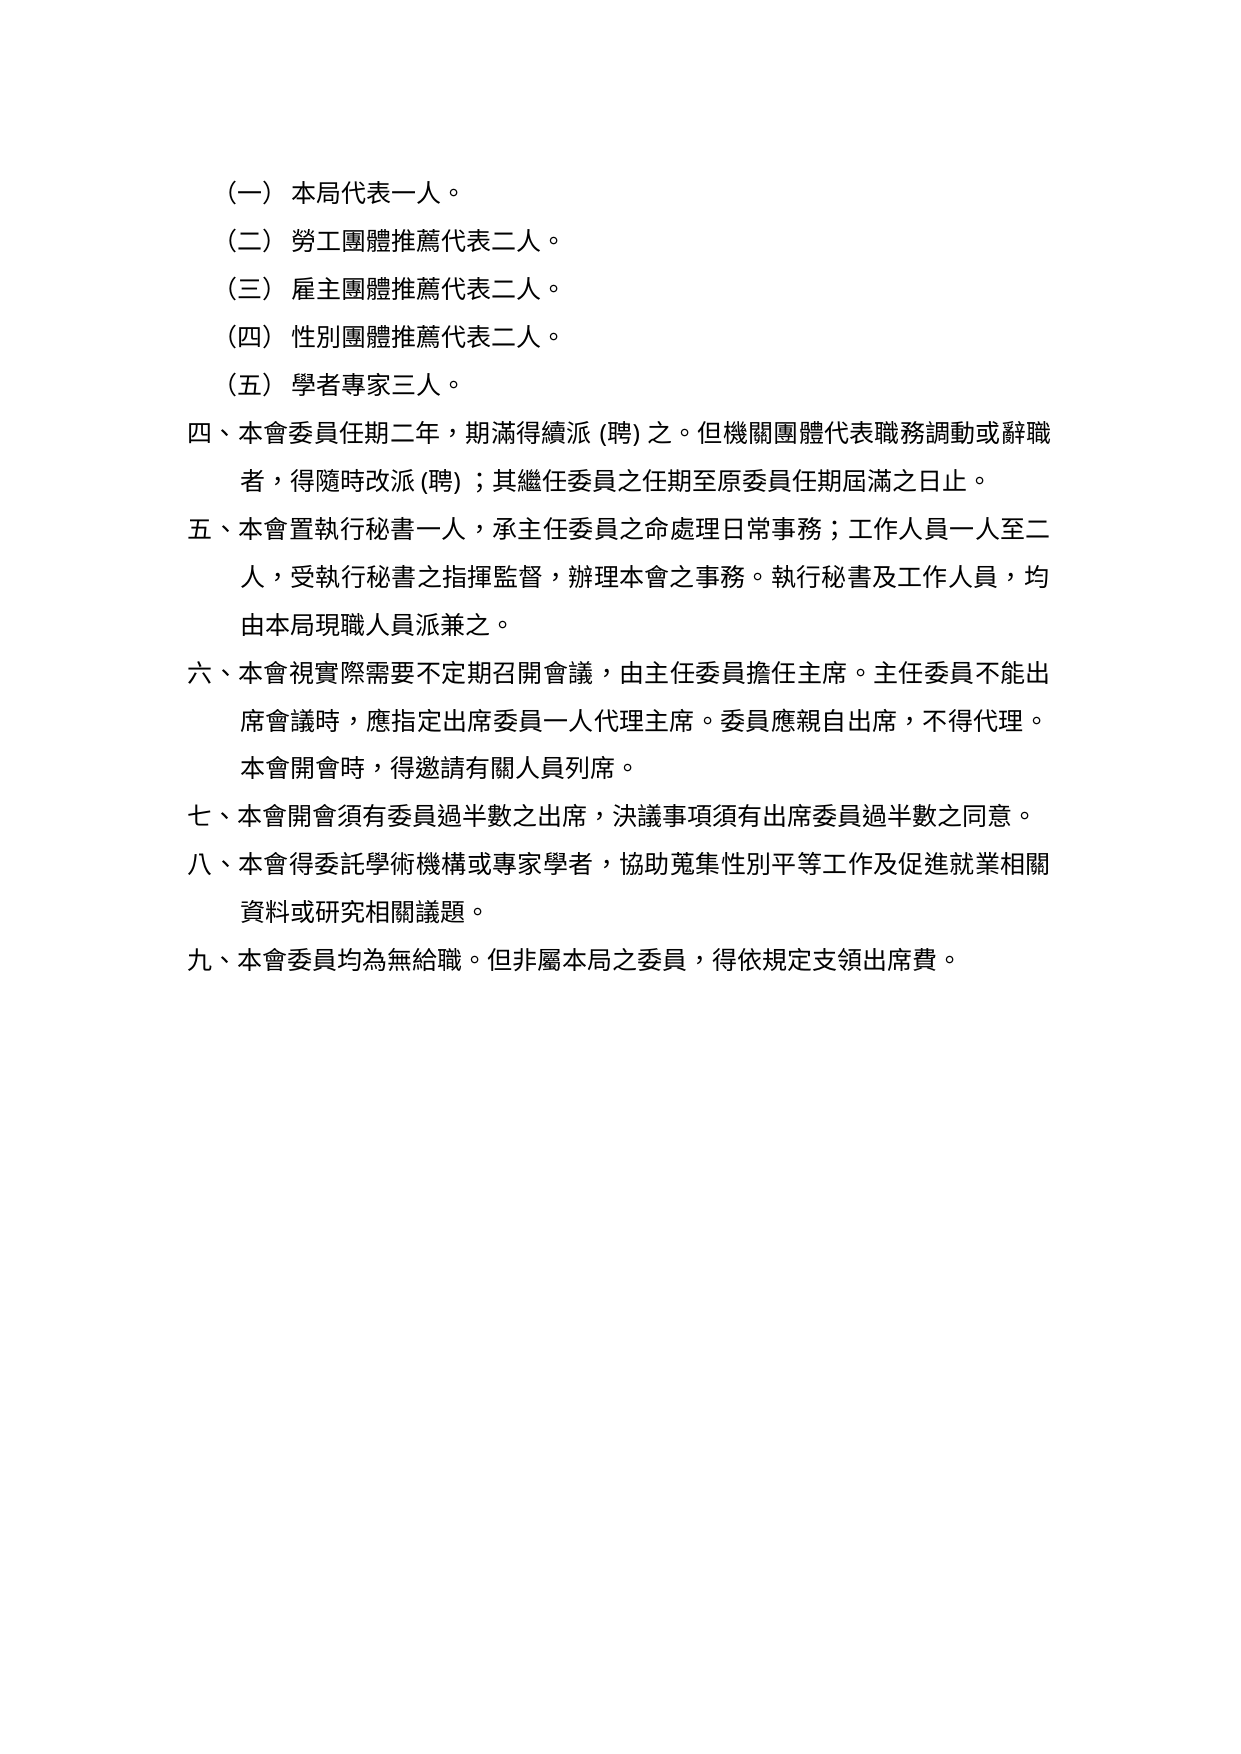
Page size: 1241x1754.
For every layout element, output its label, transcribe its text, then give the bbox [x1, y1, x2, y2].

text 四、本會委員任期二年，期滿得續派 (聘) 之。但機關團體代表職務調動或辭職者，得隨時改派 (聘) ；其繼任委員之任期至原委員任期屆滿之日止。 [187, 404, 1053, 500]
list 學者專家三人。 [212, 356, 1053, 404]
text 八、本會得委託學術機構或專家學者，協助蒐集性別平等工作及促進就業相關資料或研究相關議題。 [187, 835, 1053, 931]
text 六、本會視實際需要不定期召開會議，由主任委員擔任主席。主任委員不能出席會議時，應指定出席委員一人代理主席。委員應親自出席，不得代理。本會開會時，得邀請有關人員列席。 [187, 644, 1053, 787]
text 七、本會開會須有委員過半數之出席，決議事項須有出席委員過半數之同意。 [187, 787, 1053, 835]
list 勞工團體推薦代表二人。 [212, 212, 1053, 260]
list 雇主團體推薦代表二人。 [212, 260, 1053, 308]
list 本局代表一人。 [212, 164, 1053, 212]
text 九、本會委員均為無給職。但非屬本局之委員，得依規定支領出席費。 [187, 931, 1053, 979]
text 五、本會置執行秘書一人，承主任委員之命處理日常事務；工作人員一人至二人，受執行秘書之指揮監督，辦理本會之事務。執行秘書及工作人員，均由本局現職人員派兼之。 [187, 500, 1053, 644]
list 性別團體推薦代表二人。 [212, 308, 1053, 356]
